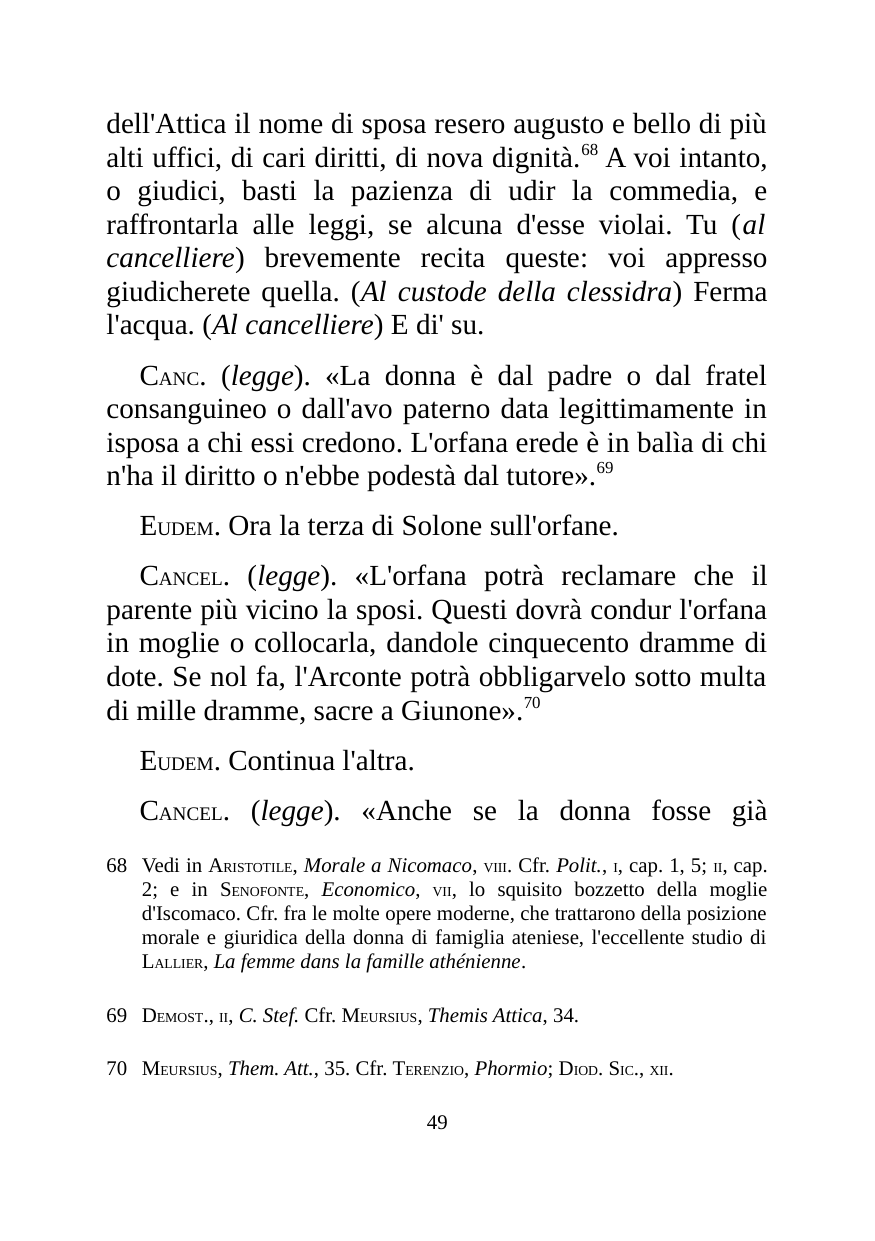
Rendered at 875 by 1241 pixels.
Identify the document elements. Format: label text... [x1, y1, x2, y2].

text Cancel. (legge). «L'orfana potrà reclamare che il parente più vicino la sposi. Questi dovrà condur l'orfana in moglie o collocarla, dandole cinquecento dramme di dote. Se nol fa, l'Arconte potrà obbligarvelo sotto multa di mille dramme, sacre a Giunone». [106, 558, 768, 726]
text Eudem. Ora la terza di Solone sull'orfane. [106, 508, 768, 542]
text Eudem. Continua l'altra. [106, 743, 768, 776]
text Vedi in Aristotile, Morale a Nicomaco, viii. Cfr. Polit., i, cap. 1, 5; ii, cap. 2; e in Senofonte, Economico, vii, lo squisito bozzetto della moglie d'Iscomaco. Cfr. fra le molte opere moderne, che trattarono della posizione morale e giuridica della donna di famiglia ateniese, l'eccellente studio di Lallier, La femme dans la famille athénienne. [106, 853, 768, 973]
text Canc. (legge). «La donna è dal padre o dal fratel consanguineo o dall'avo paterno data legittimamente in isposa a chi essi credono. L'orfana erede è in balìa di chi n'ha il diritto o n'ebbe podestà dal tutore». [106, 358, 768, 492]
text Cancel. (legge). «Anche se la donna fosse già [106, 793, 768, 826]
text dell'Attica il nome di sposa resero augusto e bello di più alti uffici, di cari diritti, di nova dignità. A voi intanto, o giudici, basti la pazienza di udir la commedia, e raffrontarla alle leggi, se alcuna d'esse violai. Tu (al cancelliere) brevemente recita queste: voi appresso giudicherete quella. (Al custode della clessidra) Ferma l'acqua. (Al cancelliere) E di' su. [106, 106, 768, 341]
text Meursius, Them. Att., 35. Cfr. Terenzio, Phormio; Diod. Sic., xii. [106, 1056, 768, 1080]
text Demost., ii, C. Stef. Cfr. Meursius, Themis Attica, 34. [106, 1003, 768, 1027]
